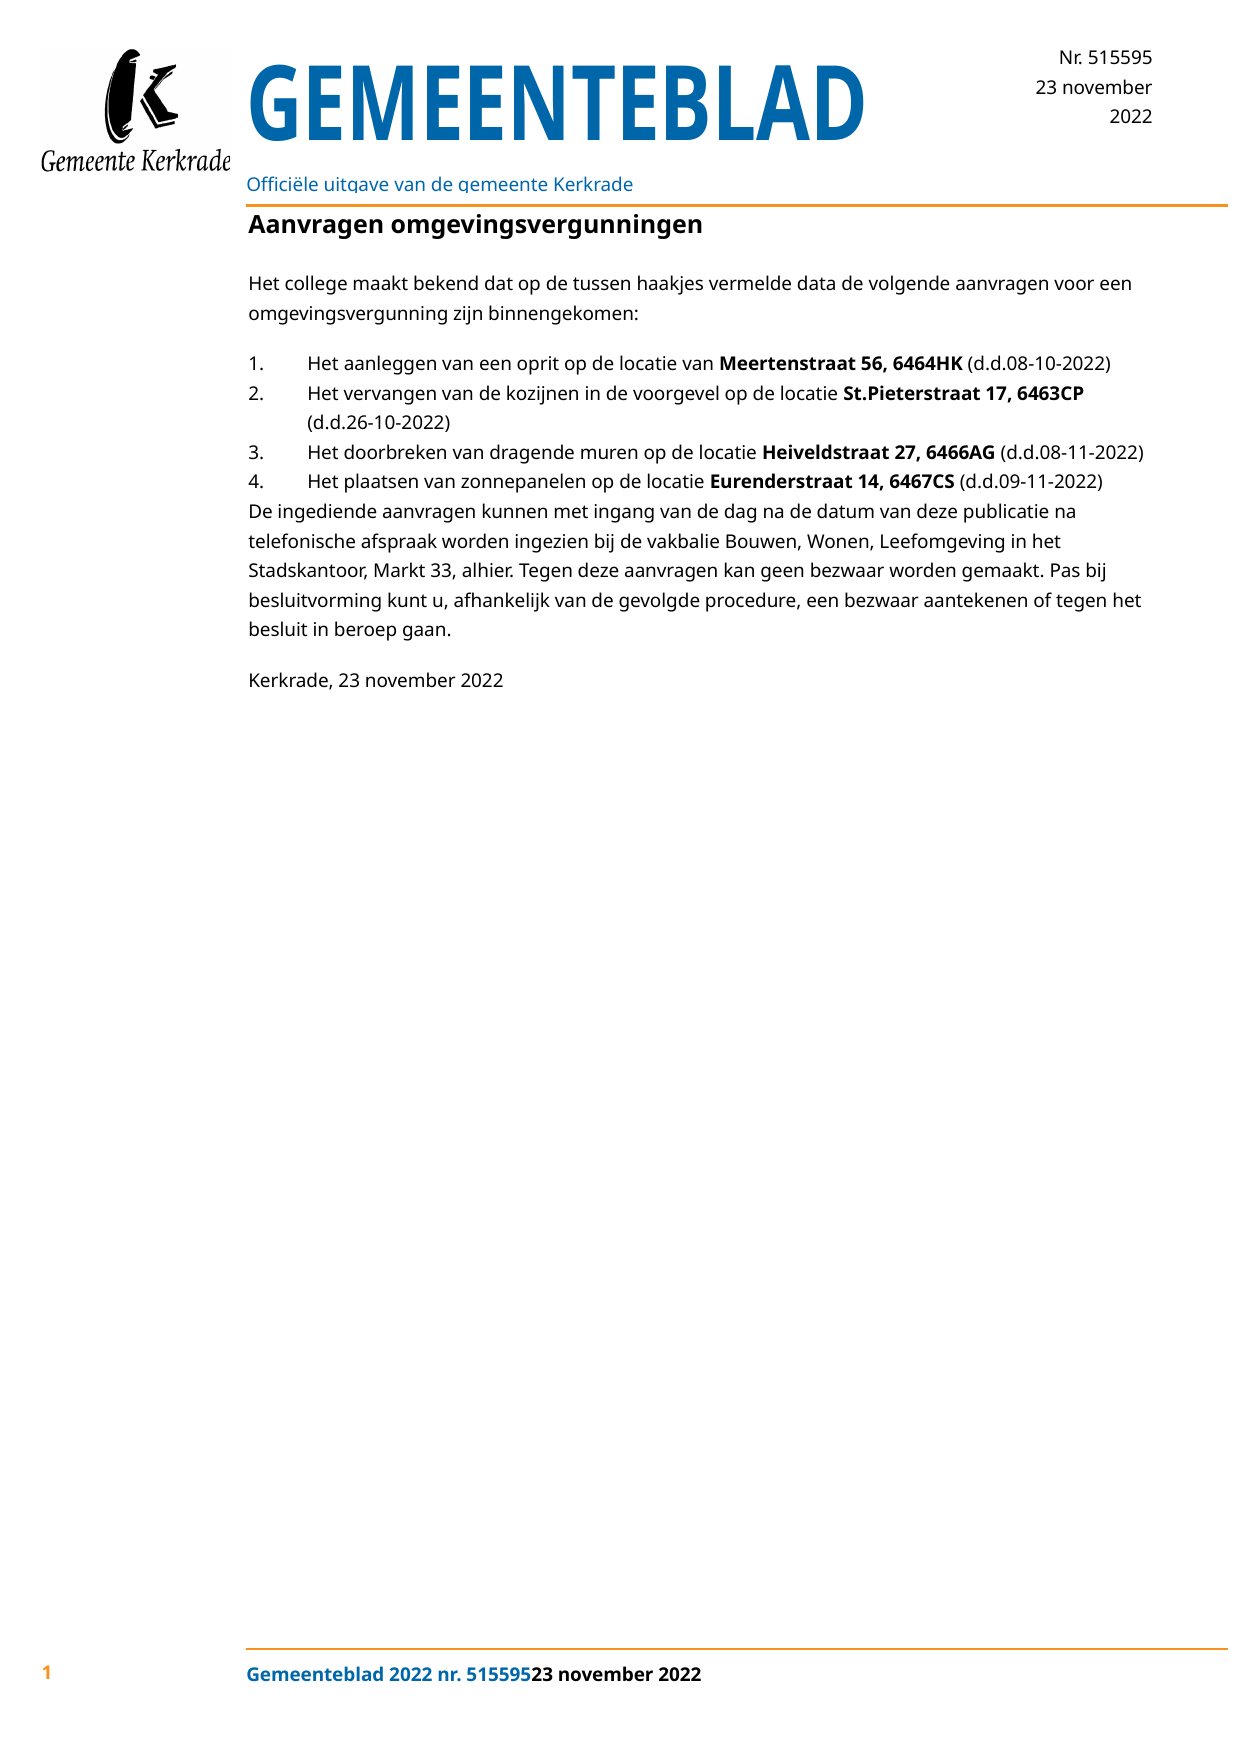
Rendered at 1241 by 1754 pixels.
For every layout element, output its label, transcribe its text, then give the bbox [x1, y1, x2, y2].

list Het plaatsen van zonnepanelen op de locatie Eurenderstraat 14, 6467CS (d.d.09-11-2022) [248, 469, 1152, 494]
list Het doorbreken van dragende muren op de locatie Heiveldstraat 27, 6466AG (d.d.08-11-2022) [248, 439, 1152, 465]
text Aanvragen omgevingsvergunningen [248, 207, 1152, 241]
text Het college maakt bekend dat op de tussen haakjes vermelde data de volgende aanvragen voor een omgevingsvergunning zijn binnengekomen: [248, 270, 1152, 326]
picture [41, 47, 231, 172]
text De ingediende aanvragen kunnen met ingang van de dag na de datum van deze publicatie na telefonische afspraak worden ingezien bij de vakbalie Bouwen, Wonen, Leefomgeving in het Stadskantoor, Markt 33, alhier. Tegen deze aanvragen kan geen bezwaar worden gemaakt. Pas bij besluitvorming kunt u, afhankelijk van de gevolgde procedure, een bezwaar aantekenen of tegen het besluit in beroep gaan. [248, 498, 1152, 642]
list Het aanleggen van een oprit op de locatie van Meertenstraat 56, 6464HK (d.d.08-10-2022) [248, 350, 1152, 376]
text Kerkrade, 23 november 2022 [248, 667, 1152, 693]
list Het vervangen van de kozijnen in de voorgevel op de locatie St.Pieterstraat 17, 6463CP (d.d.26-10-2022) [248, 380, 1152, 435]
